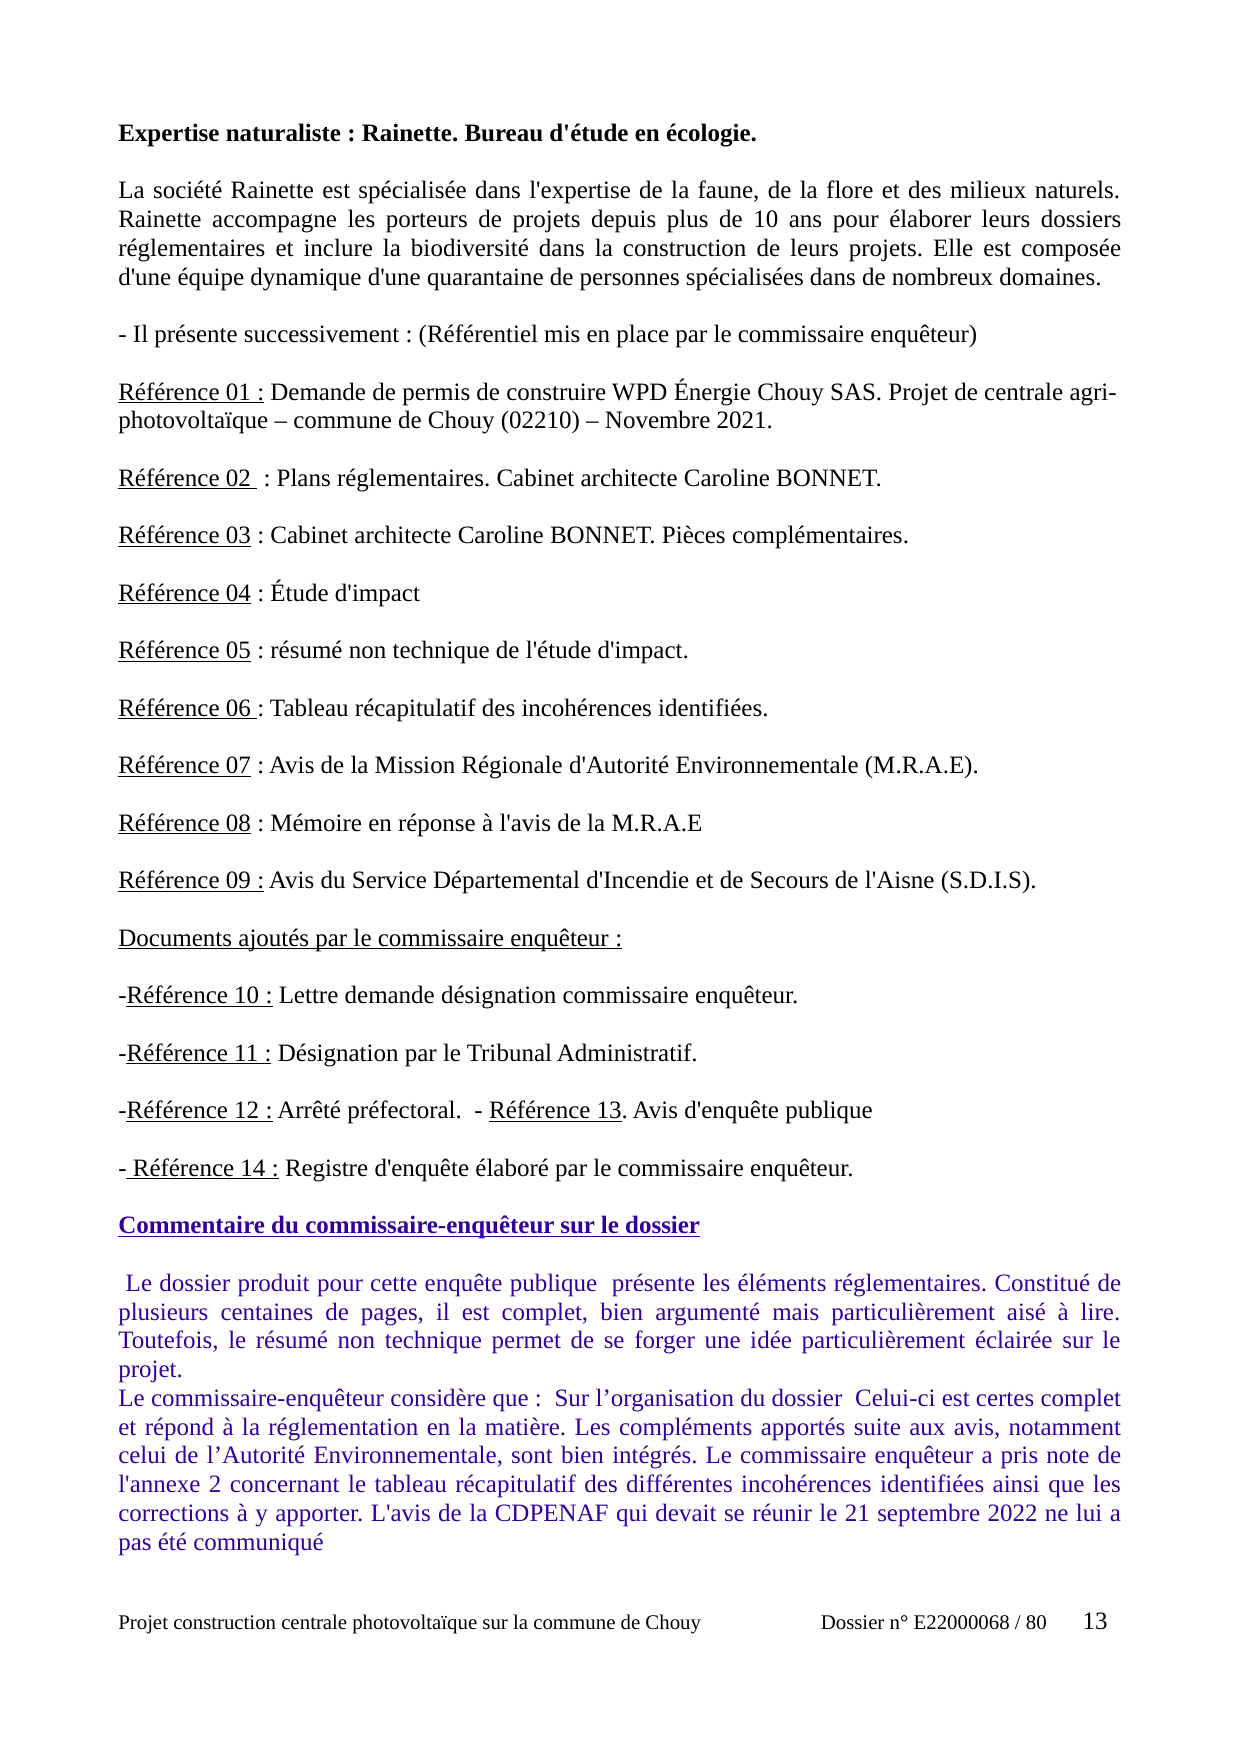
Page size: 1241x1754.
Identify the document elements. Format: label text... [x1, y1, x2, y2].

text Référence 09 : Avis du Service Départemental d'Incendie et de Secours de l'Aisne (S.D.I.S). [118, 866, 1122, 894]
list Référence 02 : Plans réglementaires. Cabinet architecte Caroline BONNET. [118, 463, 1122, 492]
text La société Rainette est spécialisée dans l'expertise de la faune, de la flore et des milieux naturels. Rainette accompagne les porteurs de projets depuis plus de 10 ans pour élaborer leurs dossiers réglementaires et inclure la biodiversité dans la construction de leurs projets. Elle est composée d'une équipe dynamique d'une quarantaine de personnes spécialisées dans de nombreux domaines. [118, 176, 1122, 291]
text Référence 07 : Avis de la Mission Régionale d'Autorité Environnementale (M.R.A.E). [118, 751, 1122, 779]
text Référence 05 : résumé non technique de l'étude d'impact. [118, 636, 1122, 664]
text -Référence 12 : Arrêté préfectoral. - Référence 13. Avis d'enquête publique [118, 1096, 1122, 1124]
text Le commissaire-enquêteur considère que : Sur l’organisation du dossier Celui-ci est certes complet et répond à la réglementation en la matière. Les compléments apportés suite aux avis, notamment celui de l’Autorité Environnementale, sont bien intégrés. Le commissaire enquêteur a pris note de l'annexe 2 concernant le tableau récapitulatif des différentes incohérences identifiées ainsi que les corrections à y apporter. L'avis de la CDPENAF qui devait se réunir le 21 septembre 2022 ne lui a pas été communiqué [118, 1383, 1122, 1556]
list -Référence 11 : Désignation par le Tribunal Administratif. [118, 1038, 1122, 1067]
list Référence 01 : Demande de permis de construire WPD Énergie Chouy SAS. Projet de centrale agri-photovoltaïque – commune de Chouy (02210) – Novembre 2021. [118, 377, 1122, 434]
text Référence 03 : Cabinet architecte Caroline BONNET. Pièces complémentaires. [118, 521, 1122, 549]
list - Référence 14 : Registre d'enquête élaboré par le commissaire enquêteur. [118, 1153, 1122, 1182]
text Documents ajoutés par le commissaire enquêteur : [118, 923, 1122, 952]
text Référence 06 : Tableau récapitulatif des incohérences identifiées. [118, 693, 1122, 722]
text - Il présente successivement : (Référentiel mis en place par le commissaire enquêteur) [118, 319, 1122, 348]
text Référence 04 : Étude d'impact [118, 578, 1122, 607]
text Commentaire du commissaire-enquêteur sur le dossier [118, 1211, 1122, 1239]
text -Référence 10 : Lettre demande désignation commissaire enquêteur. [118, 981, 1122, 1009]
text Le dossier produit pour cette enquête publique présente les éléments réglementaires. Constitué de plusieurs centaines de pages, il est complet, bien argumenté mais particulièrement aisé à lire. Toutefois, le résumé non technique permet de se forger une idée particulièrement éclairée sur le projet. [118, 1268, 1122, 1383]
text Référence 08 : Mémoire en réponse à l'avis de la M.R.A.E [118, 808, 1122, 837]
list Expertise naturaliste : Rainette. Bureau d'étude en écologie. [118, 118, 1122, 147]
